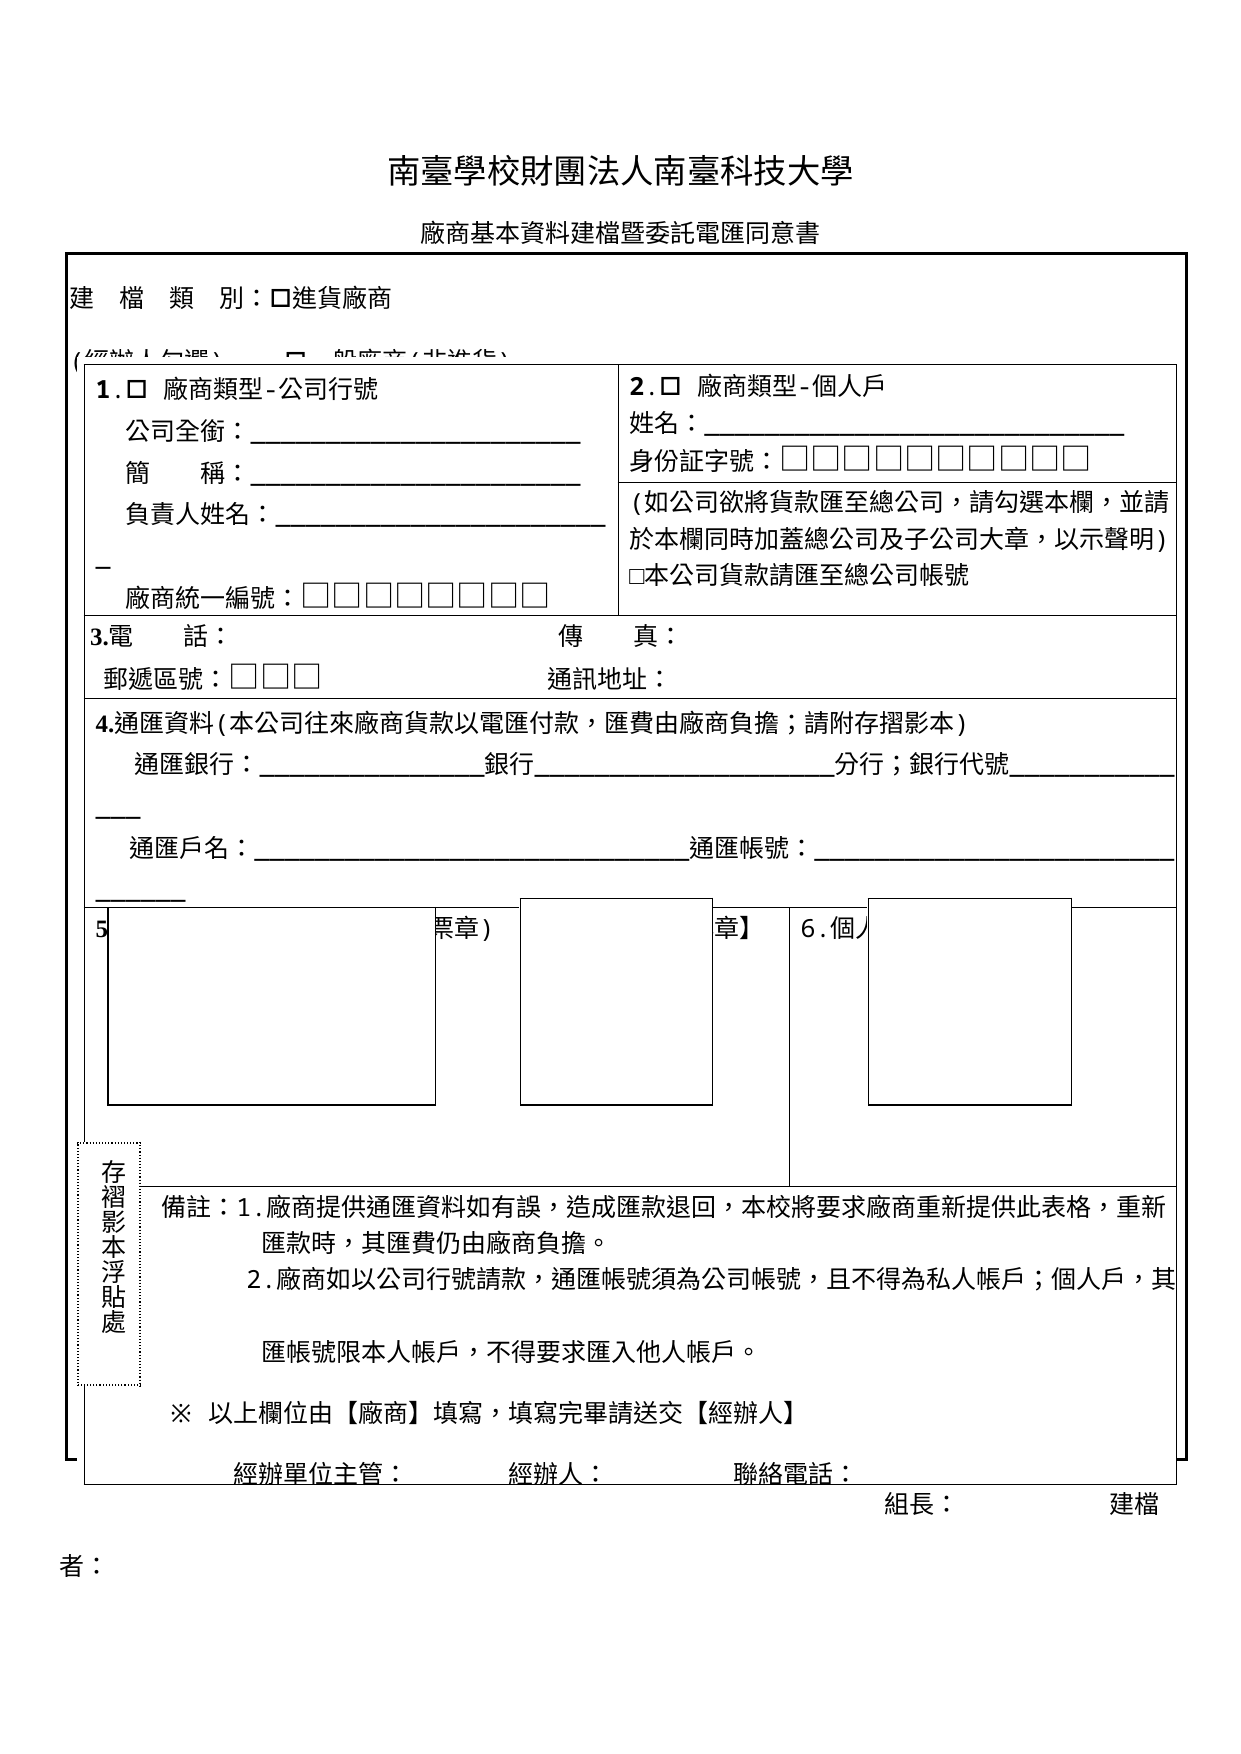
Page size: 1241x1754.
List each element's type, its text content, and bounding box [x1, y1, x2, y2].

table_cell 5.公司印鑑【大章】(請勿蓋發票章) 負責人印鑑【小章】 [85, 908, 789, 1186]
text 廠商基本資料建檔暨委託電匯同意書 [59, 189, 1181, 252]
table_header 建 檔 類 別：進貨廠商 (經辦人勾選) 一般廠商(非進貨) [68, 255, 1185, 1484]
table_cell 3.電 話： 傳 真： 郵遞區號：□□□ 通訊地址： [85, 616, 1176, 698]
table_header 1. 廠商類型-公司行號 公司全銜：______________________ 簡 稱：______________________ 負責人姓名：_______________________ 廠商統一編號：□□□□□□□□ [85, 365, 618, 615]
table_cell 6.個人用戶印章： [790, 908, 1176, 1186]
table_header 2. 廠商類型-個人戶 姓名：____________________________ 身份証字號：□□□□□□□□□□ [619, 365, 1176, 482]
table_cell 4.通匯資料(本公司往來廠商貨款以電匯付款，匯費由廠商負擔；請附存摺影本) 通匯銀行：_______________銀行____________________分行；銀行代號______________ 通匯戶名：_____________________________通匯帳號：______________________________ [85, 699, 1176, 907]
table_cell (如公司欲將貨款匯至總公司，請勾選本欄，並請於本欄同時加蓋總公司及子公司大章，以示聲明) □本公司貨款請匯至總公司帳號 [619, 483, 1176, 615]
table_cell 備註：1.廠商提供通匯資料如有誤，造成匯款退回，本校將要求廠商重新提供此表格，重新匯款時，其匯費仍由廠商負擔。 2.廠商如以公司行號請款，通匯帳號須為公司帳號，且不得為私人帳戶；個人戶，其通 匯帳號限本人帳戶，不得要求匯入他人帳戶。 以上欄位由【廠商】填寫，填寫完畢請送交【經辦人】 經辦單位主管： 經辦人： 聯絡電話： [85, 1187, 1176, 1484]
text 南臺學校財團法人南臺科技大學 [59, 127, 1181, 189]
text 組長： 建檔者： [59, 1461, 1181, 1586]
